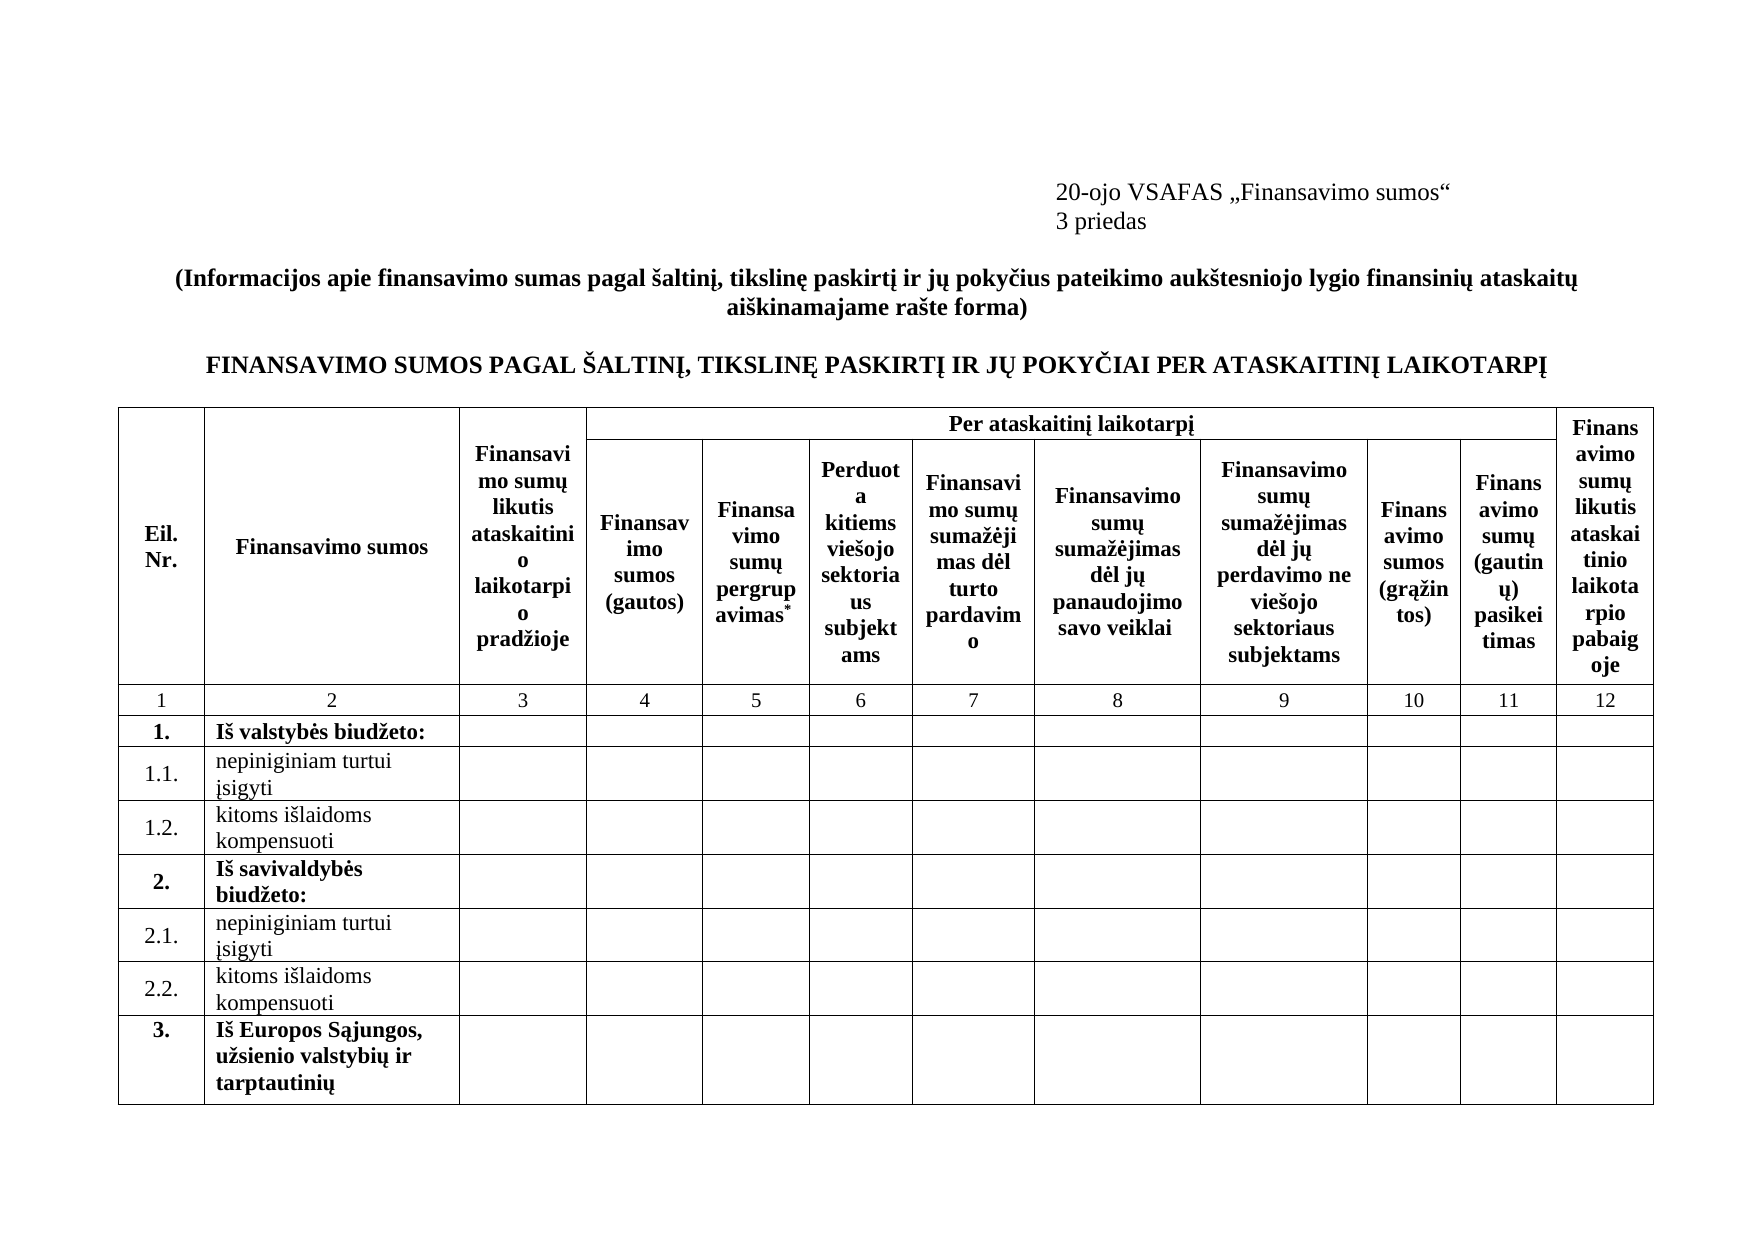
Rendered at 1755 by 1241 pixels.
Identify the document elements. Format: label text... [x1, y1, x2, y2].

table_cell [1368, 909, 1460, 961]
table_cell [1461, 747, 1556, 800]
table_cell [1557, 716, 1653, 746]
table_cell [1557, 1016, 1653, 1104]
table_cell 1.1. [119, 747, 204, 800]
table_cell [913, 855, 1034, 907]
table_cell 4 [587, 685, 702, 715]
text 3 priedas [1056, 206, 1636, 235]
table_cell [587, 909, 702, 961]
table_cell Iš Europos Sąjungos, užsienio valstybių ir tarptautinių [205, 1016, 459, 1104]
table_cell [913, 1016, 1034, 1104]
text 20-ojo VSAFAS „Finansavimo sumos“ [1056, 177, 1636, 206]
table_cell [913, 962, 1034, 1015]
table_cell [1368, 747, 1460, 800]
table_cell [587, 855, 702, 907]
table_cell 2.1. [119, 909, 204, 961]
table_cell [913, 747, 1034, 800]
table_header Eil. Nr. [119, 408, 204, 684]
table_cell [810, 801, 912, 854]
table_cell Iš savivaldybės biudžeto: [205, 855, 459, 907]
text FINANSAVIMO SUMOS PAGAL ŠALTINĮ, TIKSLINĘ PASKIRTĮ IR JŲ POKYČIAI PER ATASKAITINĮ LAIKOTARPĮ [118, 350, 1636, 378]
table_cell [1201, 1016, 1367, 1104]
table_cell [587, 1016, 702, 1104]
table_cell 1. [119, 716, 204, 746]
table_cell [1461, 801, 1556, 854]
table_cell 2 [205, 685, 459, 715]
table_cell kitoms išlaidoms kompensuoti [205, 962, 459, 1015]
table_cell Iš valstybės biudžeto: [205, 716, 459, 746]
table_cell [1461, 962, 1556, 1015]
table_cell [1368, 1016, 1460, 1104]
table_cell [1557, 962, 1653, 1015]
table_cell [1461, 855, 1556, 907]
table_cell Finansavimo sumų sumažėjimas dėl turto pardavimo [913, 440, 1034, 684]
table_cell [587, 716, 702, 746]
table_cell [460, 855, 586, 907]
table_cell Finansavimo sumų sumažėjimas dėl jų perdavimo ne viešojo sektoriaus subjektams [1201, 440, 1367, 684]
table_cell 11 [1461, 685, 1556, 715]
table_header Finansavimo sumų likutis ataskaitinio laikotarpio pabaigoje [1557, 408, 1653, 684]
table_cell [810, 962, 912, 1015]
table_cell [1035, 801, 1200, 854]
table_cell [1557, 801, 1653, 854]
table_cell Finansavimo sumų pergrupavimas* [703, 440, 809, 684]
table_cell [703, 747, 809, 800]
table_cell [913, 801, 1034, 854]
table_cell [1557, 855, 1653, 907]
table_cell [913, 909, 1034, 961]
table_cell [810, 747, 912, 800]
table_cell [810, 1016, 912, 1104]
table_cell [810, 855, 912, 907]
table_cell [913, 716, 1034, 746]
table_cell [460, 747, 586, 800]
table_cell [1035, 747, 1200, 800]
table_cell 8 [1035, 685, 1200, 715]
table_cell [460, 962, 586, 1015]
text (Informacijos apie finansavimo sumas pagal šaltinį, tikslinę paskirtį ir jų pokyčius pateikimo aukštesniojo lygio finansinių ataskaitų aiškinamajame rašte forma) [118, 263, 1636, 321]
table_cell [1201, 801, 1367, 854]
table_cell [703, 855, 809, 907]
table_cell [1035, 962, 1200, 1015]
table_cell 12 [1557, 685, 1653, 715]
table_cell [1201, 747, 1367, 800]
table_cell [1461, 716, 1556, 746]
table_cell [460, 909, 586, 961]
table_cell [1368, 801, 1460, 854]
table_cell [1201, 962, 1367, 1015]
table_header Finansavimo sumos [205, 408, 459, 684]
table_cell 7 [913, 685, 1034, 715]
table_cell [1201, 716, 1367, 746]
table_cell [1201, 909, 1367, 961]
table_cell [1201, 855, 1367, 907]
table_cell [460, 1016, 586, 1104]
table_cell [460, 801, 586, 854]
table_cell [1368, 855, 1460, 907]
table_cell [703, 801, 809, 854]
table_header Per ataskaitinį laikotarpį [587, 408, 1556, 438]
table_cell 10 [1368, 685, 1460, 715]
table_cell 2.2. [119, 962, 204, 1015]
table_cell [587, 801, 702, 854]
table_cell kitoms išlaidoms kompensuoti [205, 801, 459, 854]
table_cell [1035, 855, 1200, 907]
table_cell Finansavimo sumos (grąžintos) [1368, 440, 1460, 684]
table_cell 5 [703, 685, 809, 715]
table_cell [1461, 1016, 1556, 1104]
table_cell [460, 716, 586, 746]
table_cell [587, 962, 702, 1015]
table_cell 9 [1201, 685, 1367, 715]
table_header Finansavimo sumų likutis ataskaitinio laikotarpio pradžioje [460, 408, 586, 684]
table_cell nepiniginiam turtui įsigyti [205, 909, 459, 961]
table_cell 3. [119, 1016, 204, 1104]
table_cell nepiniginiam turtui įsigyti [205, 747, 459, 800]
table_cell [1368, 716, 1460, 746]
table_cell [1557, 747, 1653, 800]
table_cell [587, 747, 702, 800]
table_cell [703, 962, 809, 1015]
table_cell [1557, 909, 1653, 961]
table_cell Finansavimo sumų (gautinų) pasikeitimas [1461, 440, 1556, 684]
table_cell [810, 909, 912, 961]
table_cell 6 [810, 685, 912, 715]
table_cell [810, 716, 912, 746]
table_cell [1035, 716, 1200, 746]
table_cell [703, 909, 809, 961]
table_cell [1461, 909, 1556, 961]
table_cell 1.2. [119, 801, 204, 854]
table_cell 3 [460, 685, 586, 715]
table_cell [703, 1016, 809, 1104]
table_cell Finansavimo sumos (gautos) [587, 440, 702, 684]
table_cell [1035, 909, 1200, 961]
table_cell [1368, 962, 1460, 1015]
table_cell [1035, 1016, 1200, 1104]
table_cell 2. [119, 855, 204, 907]
table_cell [703, 716, 809, 746]
table_cell Finansavimo sumų sumažėjimas dėl jų panaudojimo savo veiklai [1035, 440, 1200, 684]
table_cell 1 [119, 685, 204, 715]
table_cell Perduota kitiems viešojo sektoriaus subjektams [810, 440, 912, 684]
